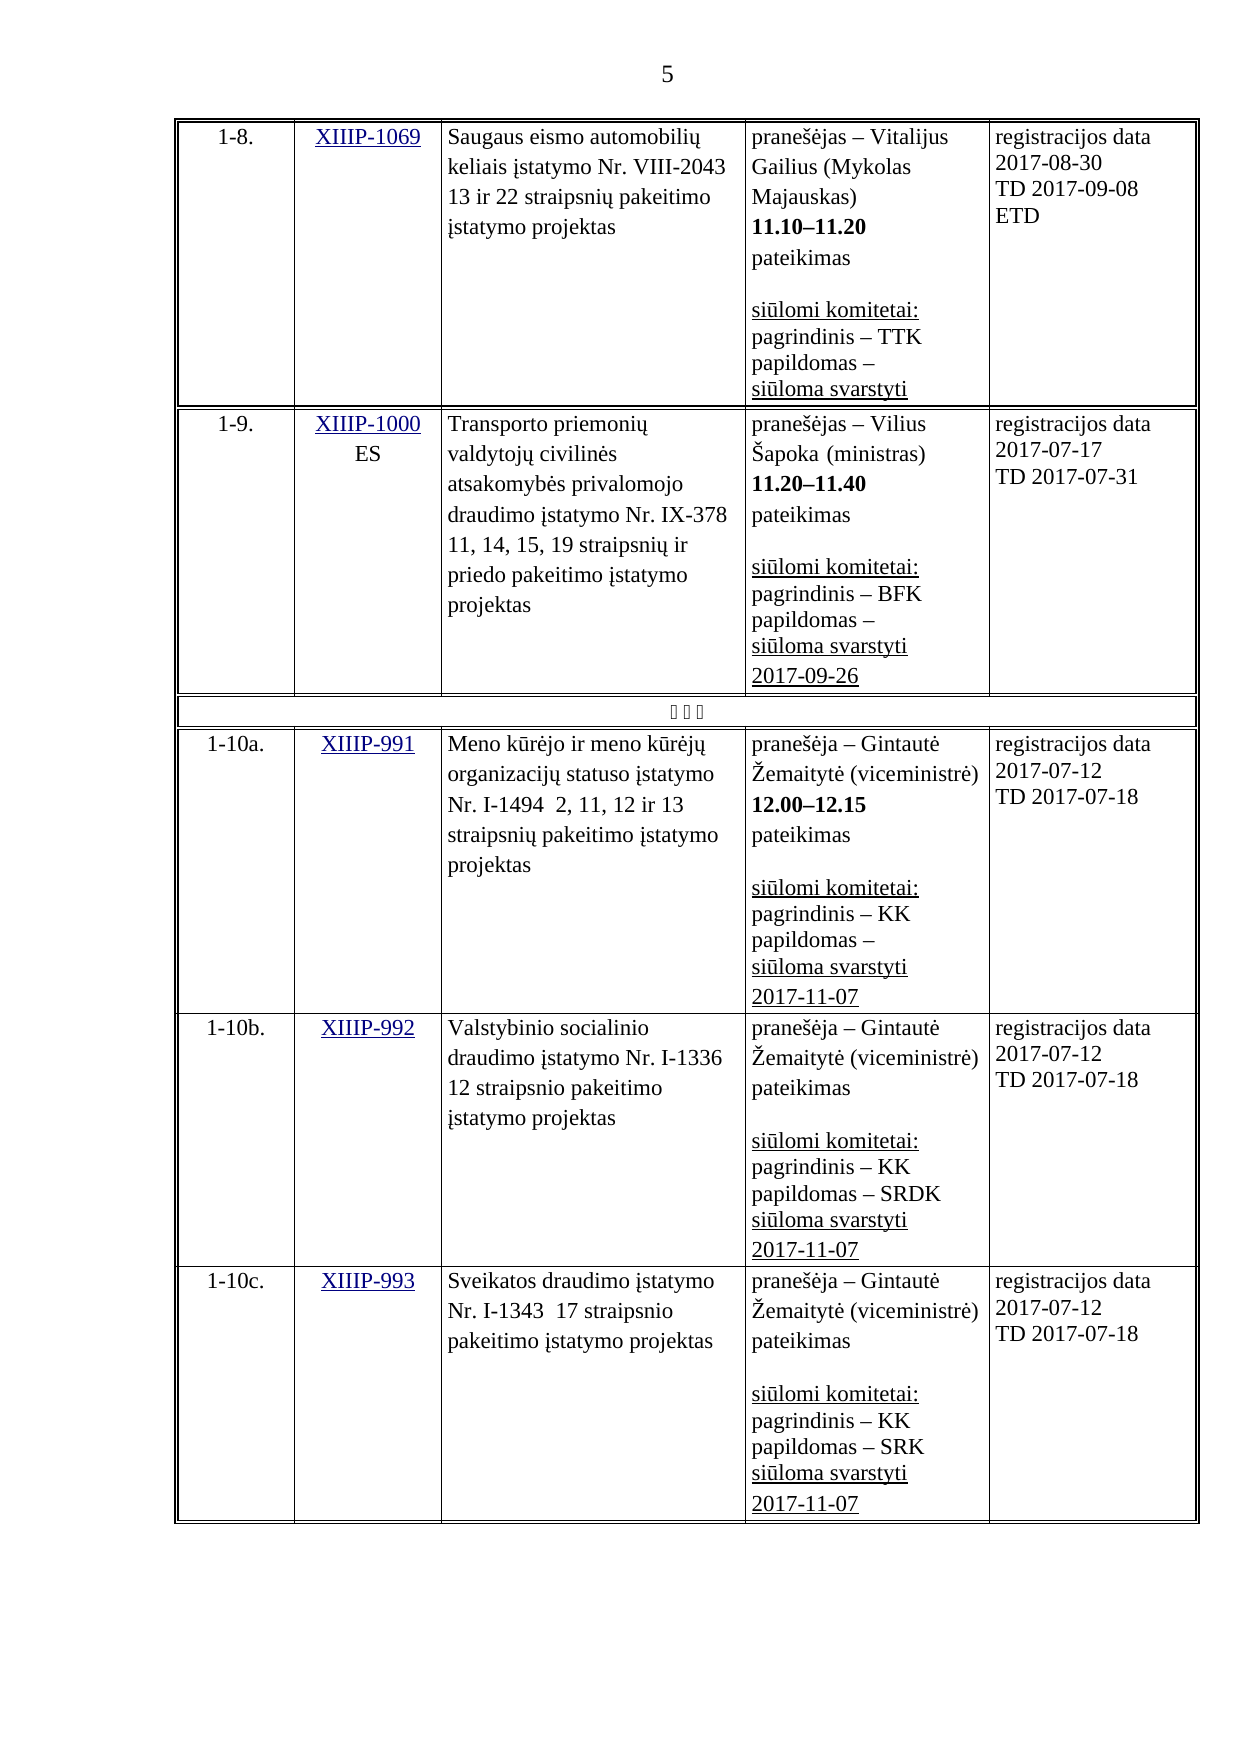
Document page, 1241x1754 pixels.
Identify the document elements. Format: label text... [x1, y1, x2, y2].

table_cell [1200, 726, 1240, 1013]
table_cell pranešėja – Gintautė Žemaitytė (viceministrė) 12.00–12.15 pateikimas siūlomi komitetai: pagrindinis – KK papildomas – siūloma svarstyti 2017-11-07 [746, 730, 989, 1013]
table_cell [1200, 1013, 1240, 1266]
table_cell Transporto priemonių valdytojų civilinės atsakomybės privalomojo draudimo įstatymo Nr. IX-378 11, 14, 15, 19 straipsnių ir priedo pakeitimo įstatymo projektas [442, 410, 745, 692]
table_cell Saugaus eismo automobilių keliais įstatymo Nr. VIII-2043 13 ir 22 straipsnių pakeitimo įstatymo projektas [442, 123, 745, 405]
table_cell registracijos data 2017-07-12 TD 2017-07-18 [990, 730, 1195, 1013]
table_cell XIIIP-1000 ES [295, 410, 441, 692]
table_cell registracijos data 2017-07-12 TD 2017-07-18 [990, 1014, 1195, 1266]
table_cell [1200, 118, 1240, 405]
table_cell 1-9. [179, 410, 294, 692]
table_cell pranešėjas – Vilius Šapoka (ministras) 11.20–11.40 pateikimas siūlomi komitetai: pagrindinis – BFK papildomas – siūloma svarstyti 2017-09-26 [746, 410, 989, 692]
table_cell Meno kūrėjo ir meno kūrėjų organizacijų statuso įstatymo Nr. I-1494 2, 11, 12 ir 13 straipsnių pakeitimo įstatymo projektas [442, 730, 745, 1013]
table_cell registracijos data 2017-07-12 TD 2017-07-18 [990, 1267, 1195, 1519]
table_cell XIIIP-992 [295, 1014, 441, 1266]
table_cell Sveikatos draudimo įstatymo Nr. I-1343 17 straipsnio pakeitimo įstatymo projektas [442, 1267, 745, 1519]
table_cell 1-8. [179, 123, 294, 405]
table_cell 1-10a. [179, 730, 294, 1013]
table_cell XIIIP-991 [295, 730, 441, 1013]
table_cell XIIIP-1069 [295, 123, 441, 405]
table_cell Valstybinio socialinio draudimo įstatymo Nr. I-1336 12 straipsnio pakeitimo įstatymo projektas [442, 1014, 745, 1266]
table_cell pranešėjas – Vitalijus Gailius (Mykolas Majauskas) 11.10–11.20 pateikimas siūlomi komitetai: pagrindinis – TTK papildomas – siūloma svarstyti [746, 123, 989, 405]
table_cell pranešėja – Gintautė Žemaitytė (viceministrė) pateikimas siūlomi komitetai: pagrindinis – KK papildomas – SRK siūloma svarstyti 2017-11-07 [746, 1267, 989, 1519]
table_cell [1200, 693, 1240, 726]
table_cell XIIIP-993 [295, 1267, 441, 1519]
table_cell [1200, 1266, 1240, 1519]
table_cell [1200, 405, 1240, 692]
table_cell registracijos data 2017-08-30 TD 2017-09-08 ETD [990, 123, 1195, 405]
table_cell    [179, 697, 1195, 726]
table_cell pranešėja – Gintautė Žemaitytė (viceministrė) pateikimas siūlomi komitetai: pagrindinis – KK papildomas – SRDK siūloma svarstyti 2017-11-07 [746, 1014, 989, 1266]
table_cell registracijos data 2017-07-17 TD 2017-07-31 [990, 410, 1195, 692]
table_cell 1-10b. [179, 1014, 294, 1266]
table_cell 1-10c. [179, 1267, 294, 1519]
